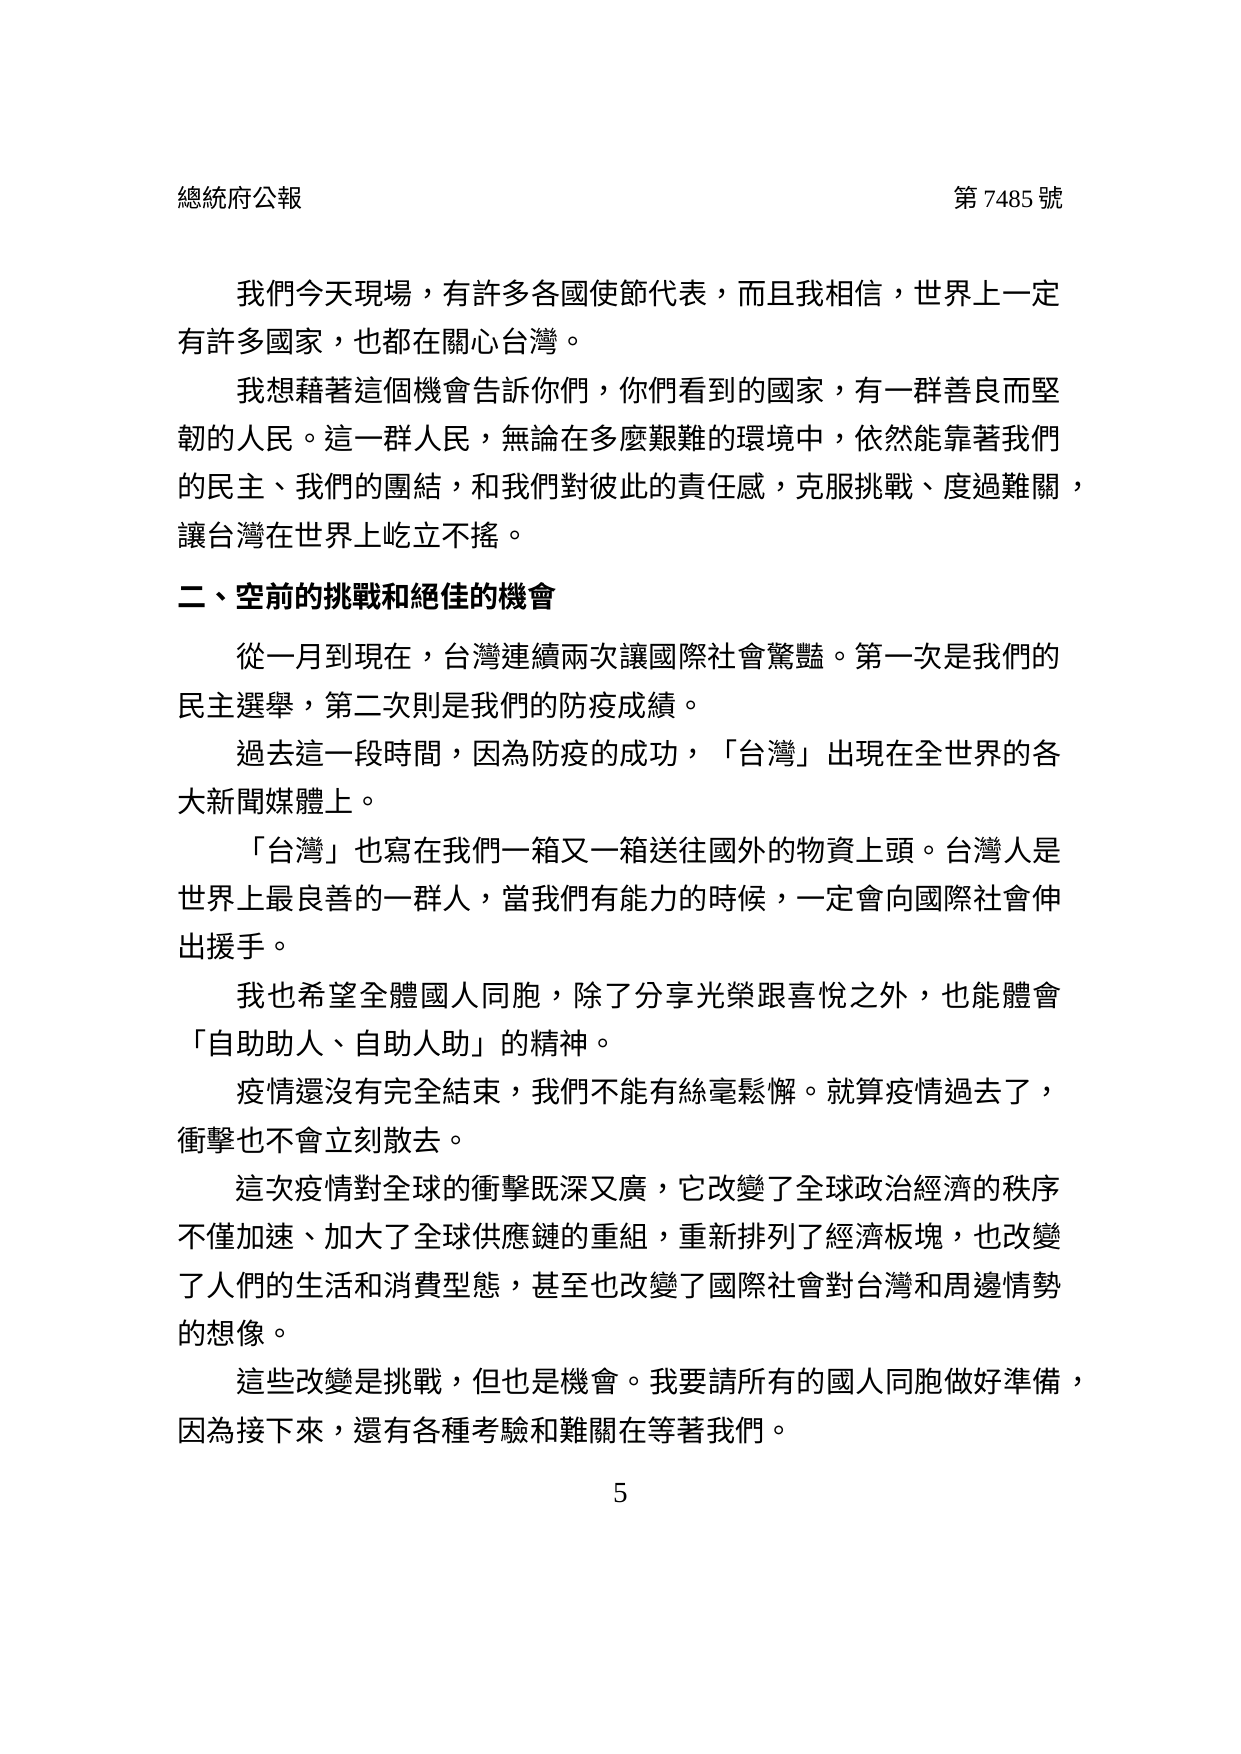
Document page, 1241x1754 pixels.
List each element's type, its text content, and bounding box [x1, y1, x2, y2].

text 過去這一段時間，因為防疫的成功，「台灣」出現在全世界的各大新聞媒體上。 [177, 726, 1063, 822]
text 這些改變是挑戰，但也是機會。我要請所有的國人同胞做好準備，因為接下來，還有各種考驗和難關在等著我們。 [177, 1354, 1063, 1451]
text 我也希望全體國人同胞，除了分享光榮跟喜悅之外，也能體會「自助助人、自助人助」的精神。 [177, 967, 1063, 1064]
text 二、空前的挑戰和絕佳的機會 [177, 568, 1063, 617]
text 這次疫情對全球的衝擊既深又廣，它改變了全球政治經濟的秩序，不僅加速、加大了全球供應鏈的重組，重新排列了經濟板塊，也改變了人們的生活和消費型態，甚至也改變了國際社會對台灣和周邊情勢的想像。 [177, 1161, 1063, 1354]
text 從一月到現在，台灣連續兩次讓國際社會驚豔。第一次是我們的民主選舉，第二次則是我們的防疫成績。 [177, 629, 1063, 726]
text 疫情還沒有完全結束，我們不能有絲毫鬆懈。就算疫情過去了，衝擊也不會立刻散去。 [177, 1064, 1063, 1161]
text 我想藉著這個機會告訴你們，你們看到的國家，有一群善良而堅韌的人民。這一群人民，無論在多麼艱難的環境中，依然能靠著我們的民主、我們的團結，和我們對彼此的責任感，克服挑戰、度過難關，讓台灣在世界上屹立不搖。 [177, 362, 1063, 556]
text 「台灣」也寫在我們一箱又一箱送往國外的物資上頭。台灣人是世界上最良善的一群人，當我們有能力的時候，一定會向國際社會伸出援手。 [177, 822, 1063, 967]
text 我們今天現場，有許多各國使節代表，而且我相信，世界上一定有許多國家，也都在關心台灣。 [177, 266, 1063, 362]
